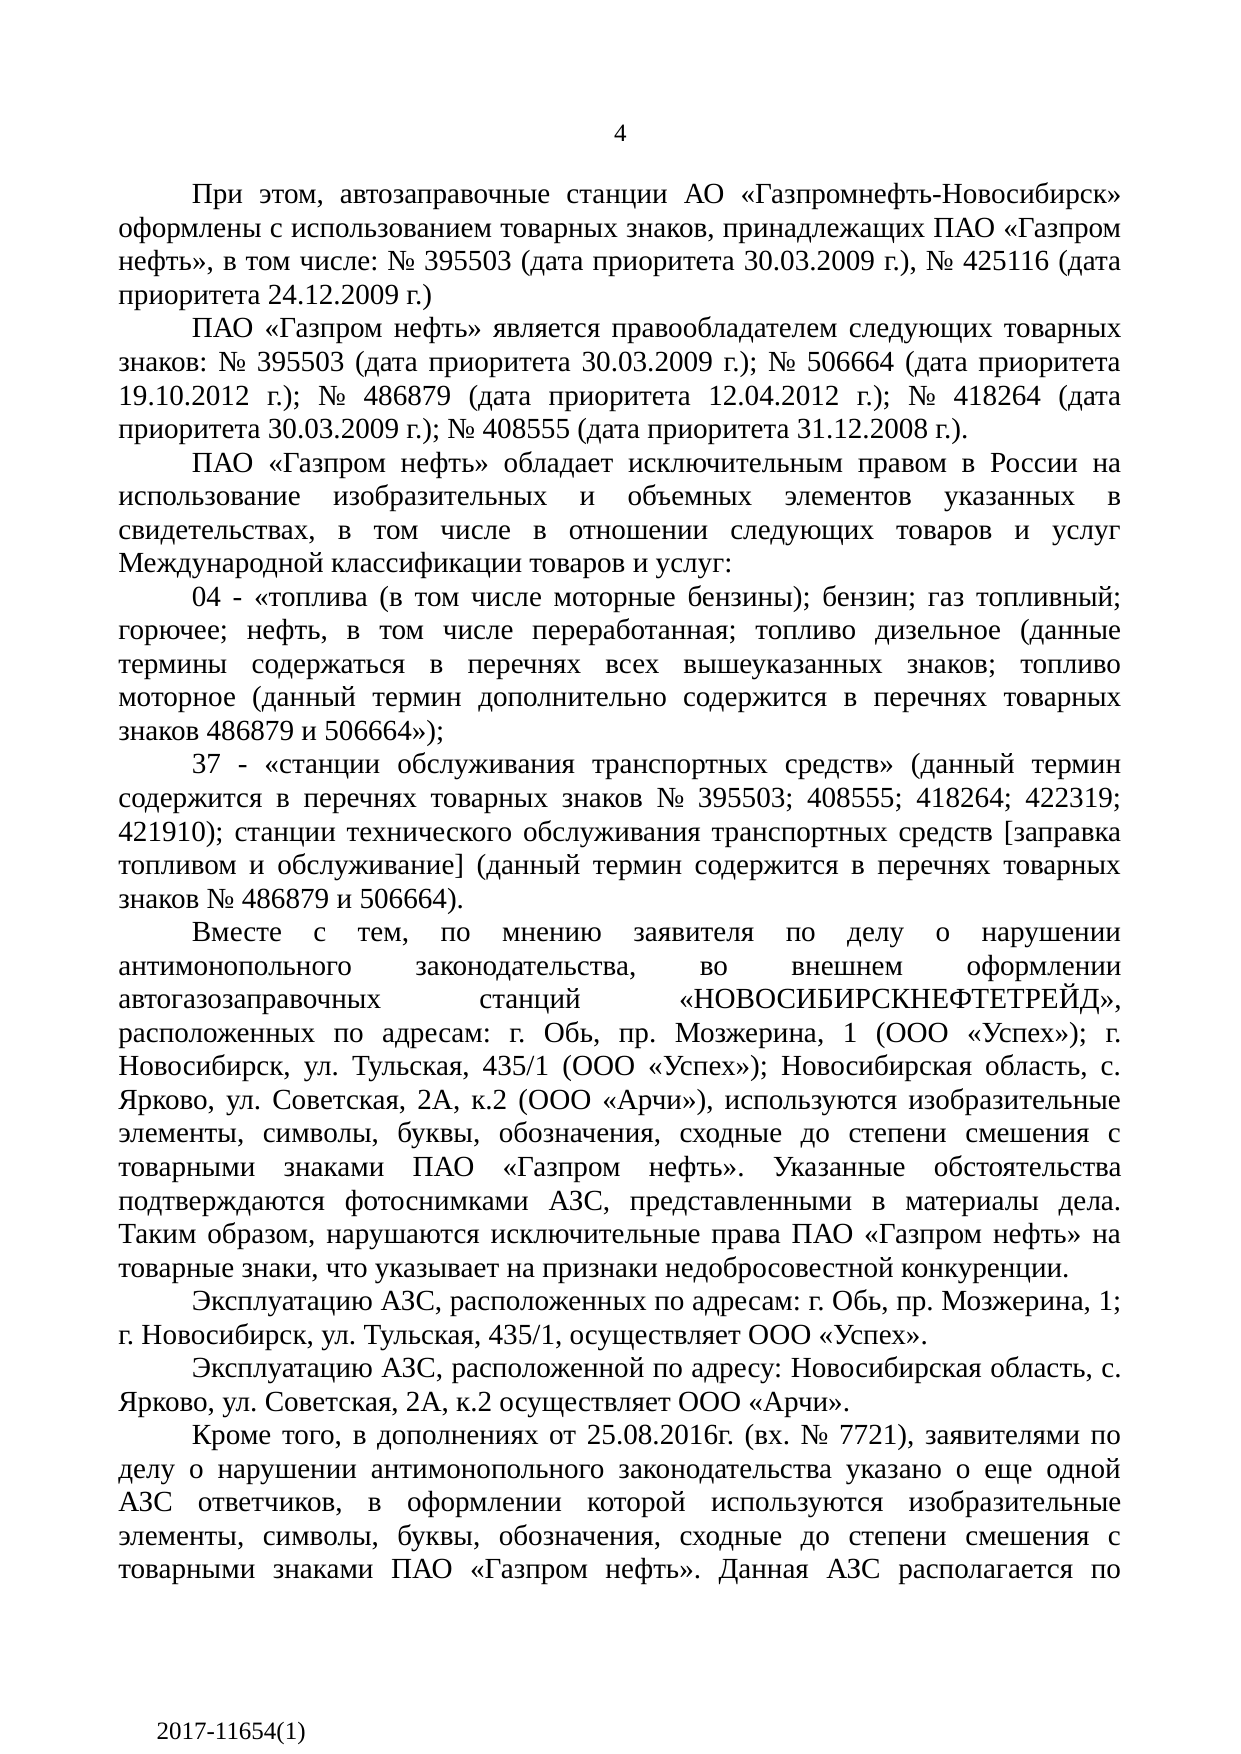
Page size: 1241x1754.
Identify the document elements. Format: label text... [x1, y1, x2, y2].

text ПАО «Газпром нефть» обладает исключительным правом в России на использование изобразительных и объемных элементов указанных в свидетельствах, в том числе в отношении следующих товаров и услуг Международной классификации товаров и услуг: [118, 445, 1122, 579]
text 37 - «станции обслуживания транспортных средств» (данный термин содержится в перечнях товарных знаков № 395503; 408555; 418264; 422319; 421910); станции технического обслуживания транспортных средств [заправка топливом и обслуживание] (данный термин содержится в перечнях товарных знаков № 486879 и 506664). [118, 747, 1122, 914]
text При этом, автозаправочные станции АО «Газпромнефть-Новосибирск» оформлены с использованием товарных знаков, принадлежащих ПАО «Газпром нефть», в том числе: № 395503 (дата приоритета 30.03.2009 г.), № 425116 (дата приоритета 24.12.2009 г.) [118, 176, 1122, 311]
text Вместе с тем, по мнению заявителя по делу о нарушении антимонопольного законодательства, во внешнем оформлении автогазозаправочных станций «НОВОСИБИРСКНЕФТЕТРЕЙД», расположенных по адресам: г. Обь, пр. Мозжерина, 1 (ООО «Успех»); г. Новосибирск, ул. Тульская, 435/1 (ООО «Успех»); Новосибирская область, с. Ярково, ул. Советская, 2А, к.2 (ООО «Арчи»), используются изобразительные элементы, символы, буквы, обозначения, сходные до степени смешения с товарными знаками ПАО «Газпром нефть». Указанные обстоятельства подтверждаются фотоснимками АЗС, представленными в материалы дела. Таким образом, нарушаются исключительные права ПАО «Газпром нефть» на товарные знаки, что указывает на признаки недобросовестной конкуренции. [118, 914, 1122, 1283]
text Эксплуатацию АЗС, расположенной по адресу: Новосибирская область, с. Ярково, ул. Советская, 2А, к.2 осуществляет ООО «Арчи». [118, 1350, 1122, 1417]
text ПАО «Газпром нефть» является правообладателем следующих товарных знаков: № 395503 (дата приоритета 30.03.2009 г.); № 506664 (дата приоритета 19.10.2012 г.); № 486879 (дата приоритета 12.04.2012 г.); № 418264 (дата приоритета 30.03.2009 г.); № 408555 (дата приоритета 31.12.2008 г.). [118, 311, 1122, 445]
text 04 - «топлива (в том числе моторные бензины); бензин; газ топливный; горючее; нефть, в том числе переработанная; топливо дизельное (данные термины содержаться в перечнях всех вышеуказанных знаков; топливо моторное (данный термин дополнительно содержится в перечнях товарных знаков 486879 и 506664»); [118, 579, 1122, 747]
text Эксплуатацию АЗС, расположенных по адресам: г. Обь, пр. Мозжерина, 1; г. Новосибирск, ул. Тульская, 435/1, осуществляет ООО «Успех». [118, 1283, 1122, 1350]
text Кроме того, в дополнениях от 25.08.2016г. (вх. № 7721), заявителями по делу о нарушении антимонопольного законодательства указано о еще одной АЗС ответчиков, в оформлении которой используются изобразительные элементы, символы, буквы, обозначения, сходные до степени смешения с товарными знаками ПАО «Газпром нефть». Данная АЗС располагается по [118, 1417, 1122, 1585]
